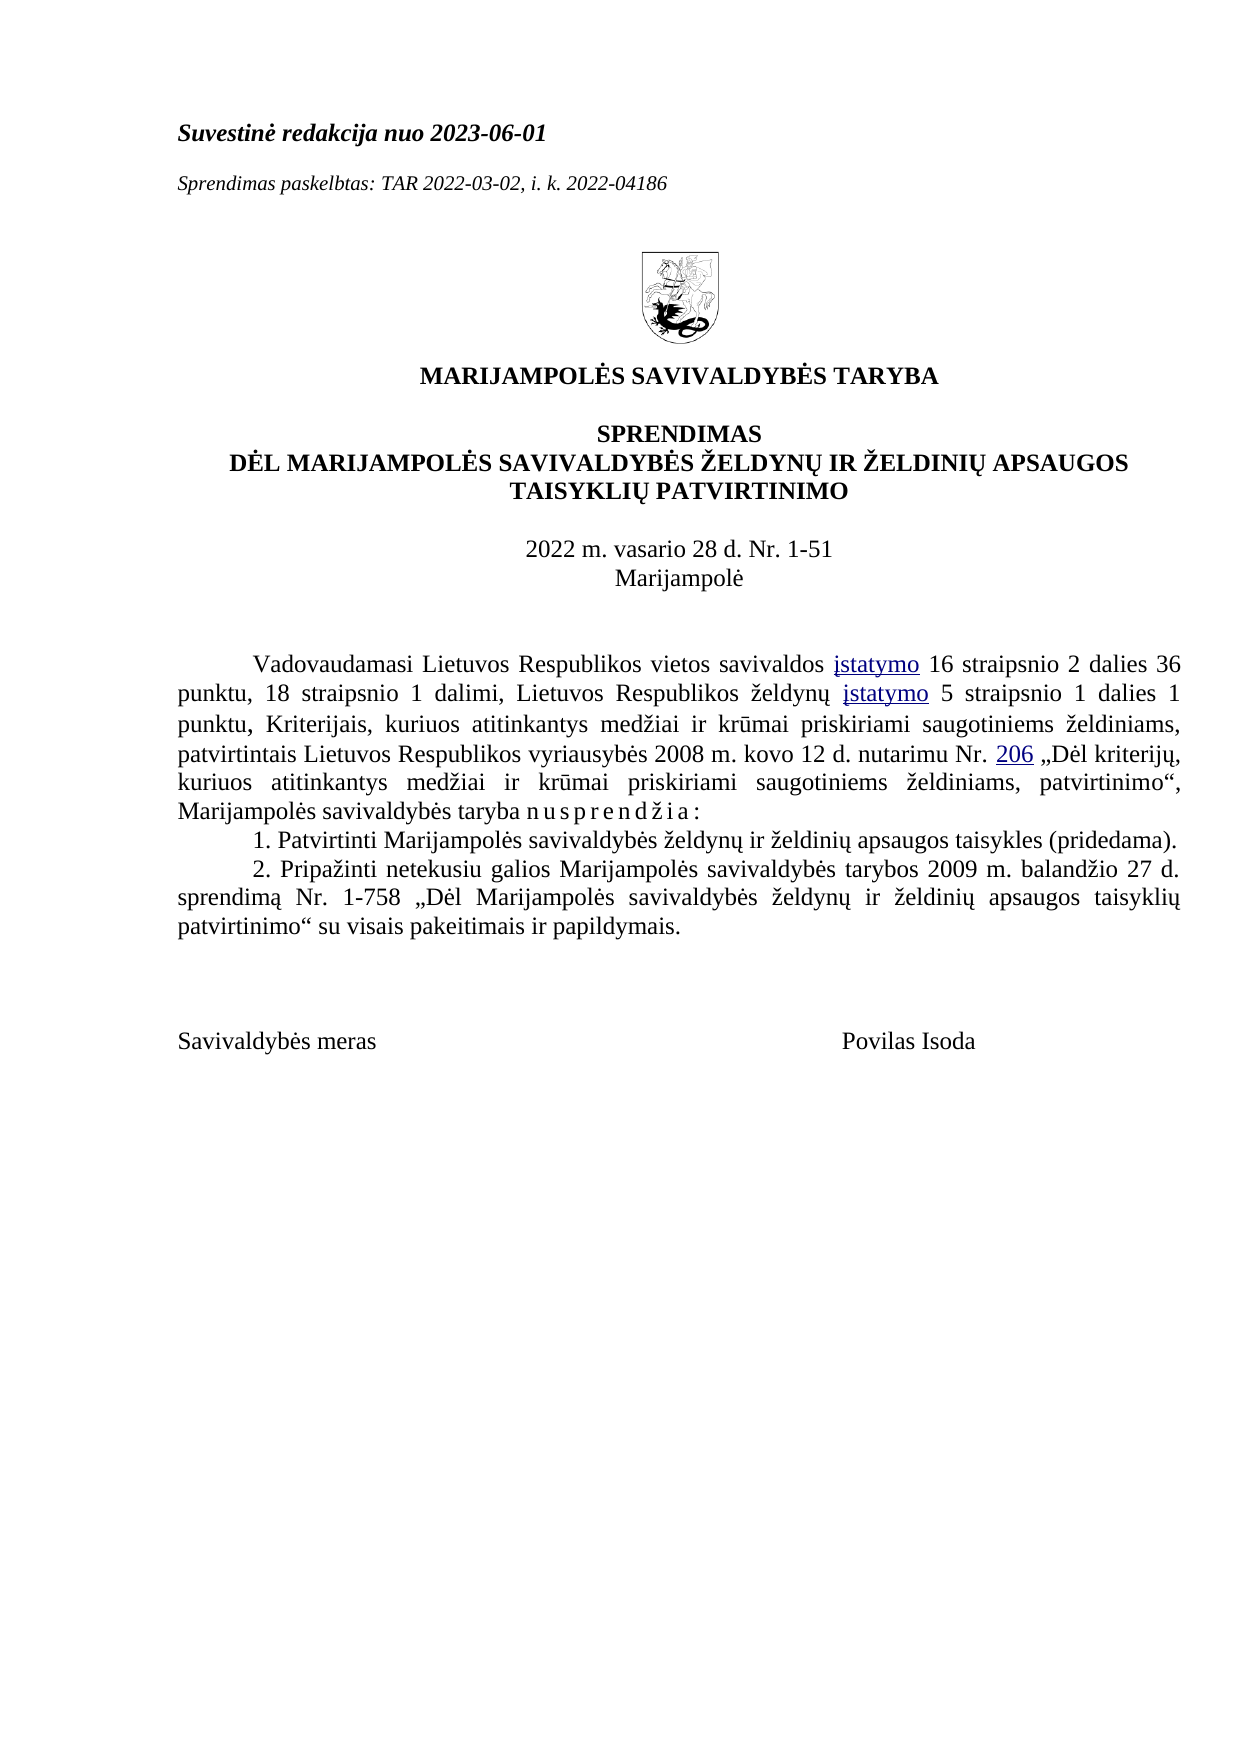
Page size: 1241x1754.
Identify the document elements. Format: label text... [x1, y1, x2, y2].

text MARIJAMPOLĖS SAVIVALDYBĖS TARYBA [177, 361, 1181, 390]
text Vadovaudamasi Lietuvos Respublikos vietos savivaldos įstatymo 16 straipsnio 2 dalies 36 punktu, 18 straipsnio 1 dalimi, Lietuvos Respublikos želdynų įstatymo 5 straipsnio 1 dalies 1 punktu, Kriterijais, kuriuos atitinkantys medžiai ir krūmai priskiriami saugotiniems želdiniams, patvirtintais Lietuvos Respublikos vyriausybės 2008 m. kovo 12 d. nutarimu Nr. 206 „Dėl kriterijų, kuriuos atitinkantys medžiai ir krūmai priskiriami saugotiniems želdiniams, patvirtinimo“, Marijampolės savivaldybės taryba nusprendžia: [177, 649, 1181, 825]
text 2022 m. vasario 28 d. Nr. 1-51 [177, 534, 1181, 563]
text SPRENDIMAS [177, 419, 1181, 448]
text Sprendimas paskelbtas: TAR 2022-03-02, i. k. 2022-04186 [177, 171, 1181, 195]
text 2. Pripažinti netekusiu galios Marijampolės savivaldybės tarybos 2009 m. balandžio 27 d. sprendimą Nr. 1-758 „Dėl Marijampolės savivaldybės želdynų ir želdinių apsaugos taisyklių patvirtinimo“ su visais pakeitimais ir papildymais. [177, 854, 1181, 940]
text Savivaldybės meras Povilas Isoda [177, 1026, 1181, 1055]
text Suvestinė redakcija nuo 2023-06-01 [177, 118, 1181, 147]
text DĖL MARIJAMPOLĖS SAVIVALDYBĖS ŽELDYNŲ IR ŽELDINIŲ APSAUGOS TAISYKLIŲ PATVIRTINIMO [177, 448, 1181, 505]
text 1. Patvirtinti Marijampolės savivaldybės želdynų ir želdinių apsaugos taisykles (pridedama). [177, 825, 1181, 854]
text Marijampolė [177, 563, 1181, 591]
